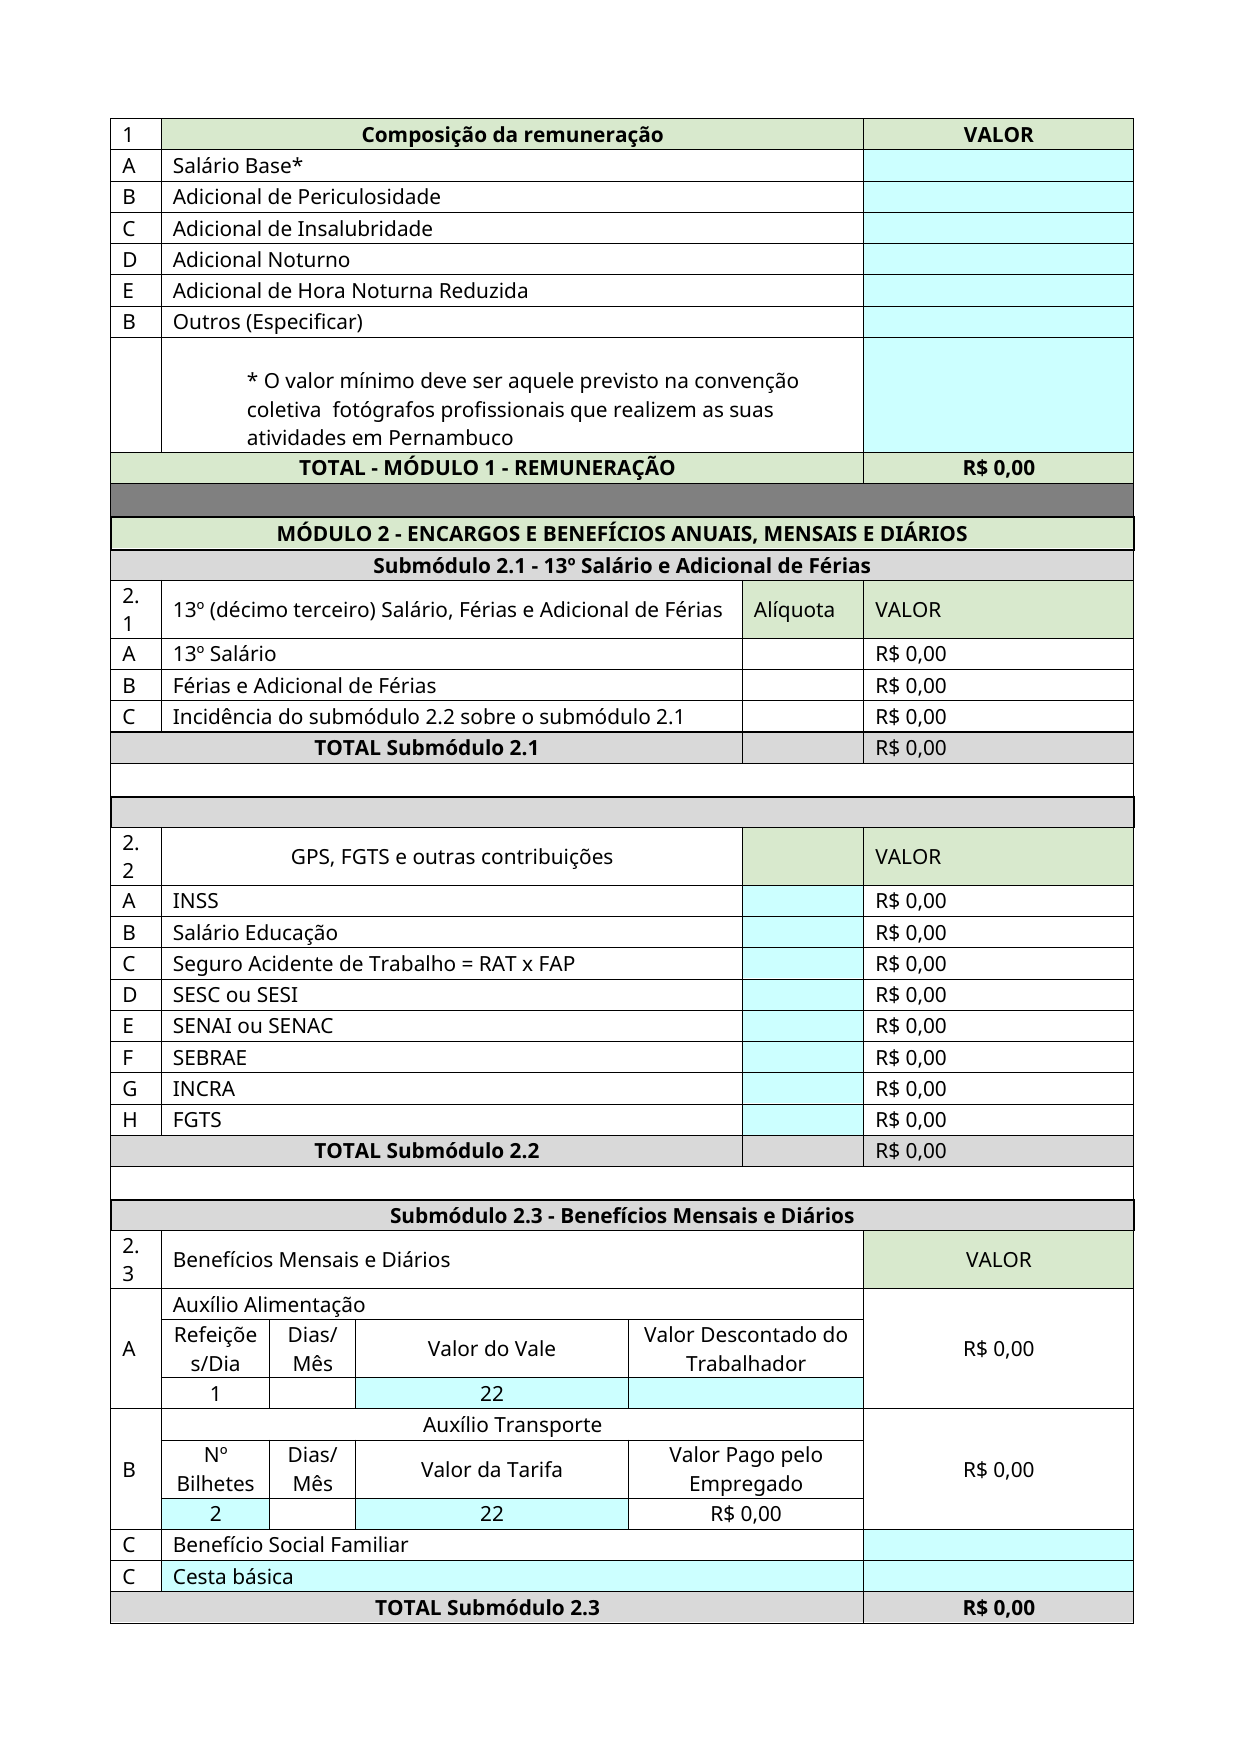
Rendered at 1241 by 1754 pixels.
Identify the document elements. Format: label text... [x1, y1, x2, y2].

table_cell [864, 213, 1133, 243]
table_cell [743, 1073, 863, 1103]
table_cell [111, 764, 1133, 796]
table_cell TOTAL Submódulo 2.3 [111, 1592, 863, 1622]
table_cell H [111, 1105, 161, 1135]
table_cell [743, 701, 863, 731]
table_cell R$ 0,00 [864, 1011, 1133, 1041]
table_cell Composição da remuneração [162, 119, 863, 149]
table_cell [743, 1011, 863, 1041]
table_cell D [111, 244, 161, 274]
table_cell E [111, 275, 161, 306]
table_cell TOTAL Submódulo 2.2 [111, 1136, 742, 1166]
table_cell Benefícios Mensais e Diários [162, 1231, 863, 1288]
table_cell [864, 338, 1133, 452]
table_cell D [111, 980, 161, 1010]
table_cell R$ 0,00 [864, 948, 1133, 978]
table_cell Adicional Noturno [162, 244, 863, 274]
table_cell B [111, 917, 161, 947]
table_cell A [111, 150, 161, 181]
table_cell R$ 0,00 [864, 670, 1133, 700]
table_cell R$ 0,00 [864, 1073, 1133, 1103]
table_cell Salário Base* [162, 150, 863, 181]
table_cell A [111, 639, 161, 669]
table_cell FGTS [162, 1105, 742, 1135]
table_cell Adicional de Hora Noturna Reduzida [162, 275, 863, 306]
table_cell [629, 1378, 863, 1408]
table_cell 13º Salário [162, 639, 742, 669]
table_cell [111, 484, 1133, 516]
table_cell Adicional de Periculosidade [162, 182, 863, 212]
table_cell Valor da Tarifa [356, 1441, 628, 1497]
table_cell Benefício Social Familiar [162, 1530, 863, 1560]
table_cell C [111, 1561, 161, 1591]
table_cell Cesta básica [162, 1561, 863, 1591]
table_cell R$ 0,00 [629, 1499, 863, 1529]
table_cell [162, 338, 188, 452]
table_cell [864, 244, 1133, 274]
table_cell [270, 1378, 355, 1408]
table_cell [112, 798, 1133, 827]
table_cell B [111, 1409, 161, 1529]
table_cell Férias e Adicional de Férias [162, 670, 742, 700]
table_cell C [111, 948, 161, 978]
table_cell TOTAL - MÓDULO 1 - REMUNERAÇÃO [111, 453, 863, 483]
table_cell R$ 0,00 [864, 701, 1133, 731]
table_cell [743, 980, 863, 1010]
table_cell [743, 1105, 863, 1135]
table_cell [864, 275, 1133, 306]
table_cell [743, 733, 863, 763]
table_cell 22 [356, 1378, 628, 1408]
table_cell R$ 0,00 [864, 1289, 1133, 1408]
table_cell Submódulo 2.1 - 13º Salário e Adicional de Férias [111, 551, 1133, 580]
table_cell Incidência do submódulo 2.2 sobre o submódulo 2.1 [162, 701, 742, 731]
table_cell Auxílio Transporte [162, 1409, 863, 1439]
table_cell Seguro Acidente de Trabalho = RAT x FAP [162, 948, 742, 978]
table_cell E [111, 1011, 161, 1041]
table_cell Dias/Mês [270, 1320, 355, 1377]
table_cell R$ 0,00 [864, 453, 1133, 483]
table_cell R$ 0,00 [864, 1136, 1133, 1166]
table_cell VALOR [864, 119, 1133, 149]
table_cell VALOR [864, 828, 1133, 885]
table_cell [864, 307, 1133, 337]
table_cell [864, 150, 1133, 181]
table_cell Alíquota [743, 581, 863, 638]
table_cell [270, 1499, 355, 1529]
table_cell [188, 338, 235, 452]
table_cell [743, 917, 863, 947]
table_cell B [111, 307, 161, 337]
table_cell R$ 0,00 [864, 1409, 1133, 1529]
table_cell A [111, 886, 161, 916]
table_cell G [111, 1073, 161, 1103]
table_cell SENAI ou SENAC [162, 1011, 742, 1041]
table_cell Salário Educação [162, 917, 742, 947]
table_cell MÓDULO 2 - ENCARGOS E BENEFÍCIOS ANUAIS, MENSAIS E DIÁRIOS [112, 518, 1133, 548]
table_cell [111, 1167, 1133, 1199]
table_cell [743, 828, 863, 885]
table_cell R$ 0,00 [864, 917, 1133, 947]
table_cell C [111, 701, 161, 731]
table_cell R$ 0,00 [864, 1592, 1133, 1622]
table_cell SESC ou SESI [162, 980, 742, 1010]
table_cell B [111, 670, 161, 700]
table_cell R$ 0,00 [864, 1042, 1133, 1072]
table_cell A [111, 1289, 161, 1408]
table_cell 1 [111, 119, 161, 149]
table_cell * O valor mínimo deve ser aquele previsto na convenção coletiva fotógrafos profissionais que realizem as suas atividades em Pernambuco [235, 338, 863, 452]
table_cell VALOR [864, 581, 1133, 638]
table_cell 13º (décimo terceiro) Salário, Férias e Adicional de Férias [162, 581, 742, 638]
table_cell R$ 0,00 [864, 980, 1133, 1010]
table_cell Dias/Mês [270, 1441, 355, 1497]
table_cell B [111, 182, 161, 212]
table_cell 22 [356, 1499, 628, 1529]
table_cell C [111, 213, 161, 243]
table_cell R$ 0,00 [864, 1105, 1133, 1135]
table_cell Outros (Especificar) [162, 307, 863, 337]
table_cell [864, 182, 1133, 212]
table_cell 1 [162, 1378, 269, 1408]
table_cell Adicional de Insalubridade [162, 213, 863, 243]
table_cell F [111, 1042, 161, 1072]
table_cell INCRA [162, 1073, 742, 1103]
table_cell [743, 670, 863, 700]
table_cell Refeições/Dia [162, 1320, 269, 1377]
table_cell Nº Bilhetes [162, 1441, 269, 1497]
table_cell R$ 0,00 [864, 733, 1133, 763]
table_cell [111, 338, 161, 452]
table_cell SEBRAE [162, 1042, 742, 1072]
table_cell R$ 0,00 [864, 886, 1133, 916]
table_cell GPS, FGTS e outras contribuições [162, 828, 742, 885]
table_cell [864, 1530, 1133, 1560]
table_cell 2 [162, 1499, 269, 1529]
table_cell 2.2 [111, 828, 161, 885]
table_cell TOTAL Submódulo 2.1 [111, 733, 742, 763]
table_cell 2.3 [111, 1231, 161, 1288]
table_cell Valor Pago pelo Empregado [629, 1441, 863, 1497]
table_cell [743, 1042, 863, 1072]
table_cell C [111, 1530, 161, 1560]
table_cell [743, 948, 863, 978]
table_cell [743, 639, 863, 669]
table_cell [743, 1136, 863, 1166]
table_cell Valor do Vale [356, 1320, 628, 1377]
table_cell 2.1 [111, 581, 161, 638]
table_cell VALOR [864, 1231, 1133, 1288]
table_cell R$ 0,00 [864, 639, 1133, 669]
table_cell Auxílio Alimentação [162, 1289, 863, 1319]
table_cell Submódulo 2.3 - Benefícios Mensais e Diários [112, 1201, 1133, 1230]
table_cell [864, 1561, 1133, 1591]
table_cell INSS [162, 886, 742, 916]
table_cell Valor Descontado do Trabalhador [629, 1320, 863, 1377]
table_cell [743, 886, 863, 916]
